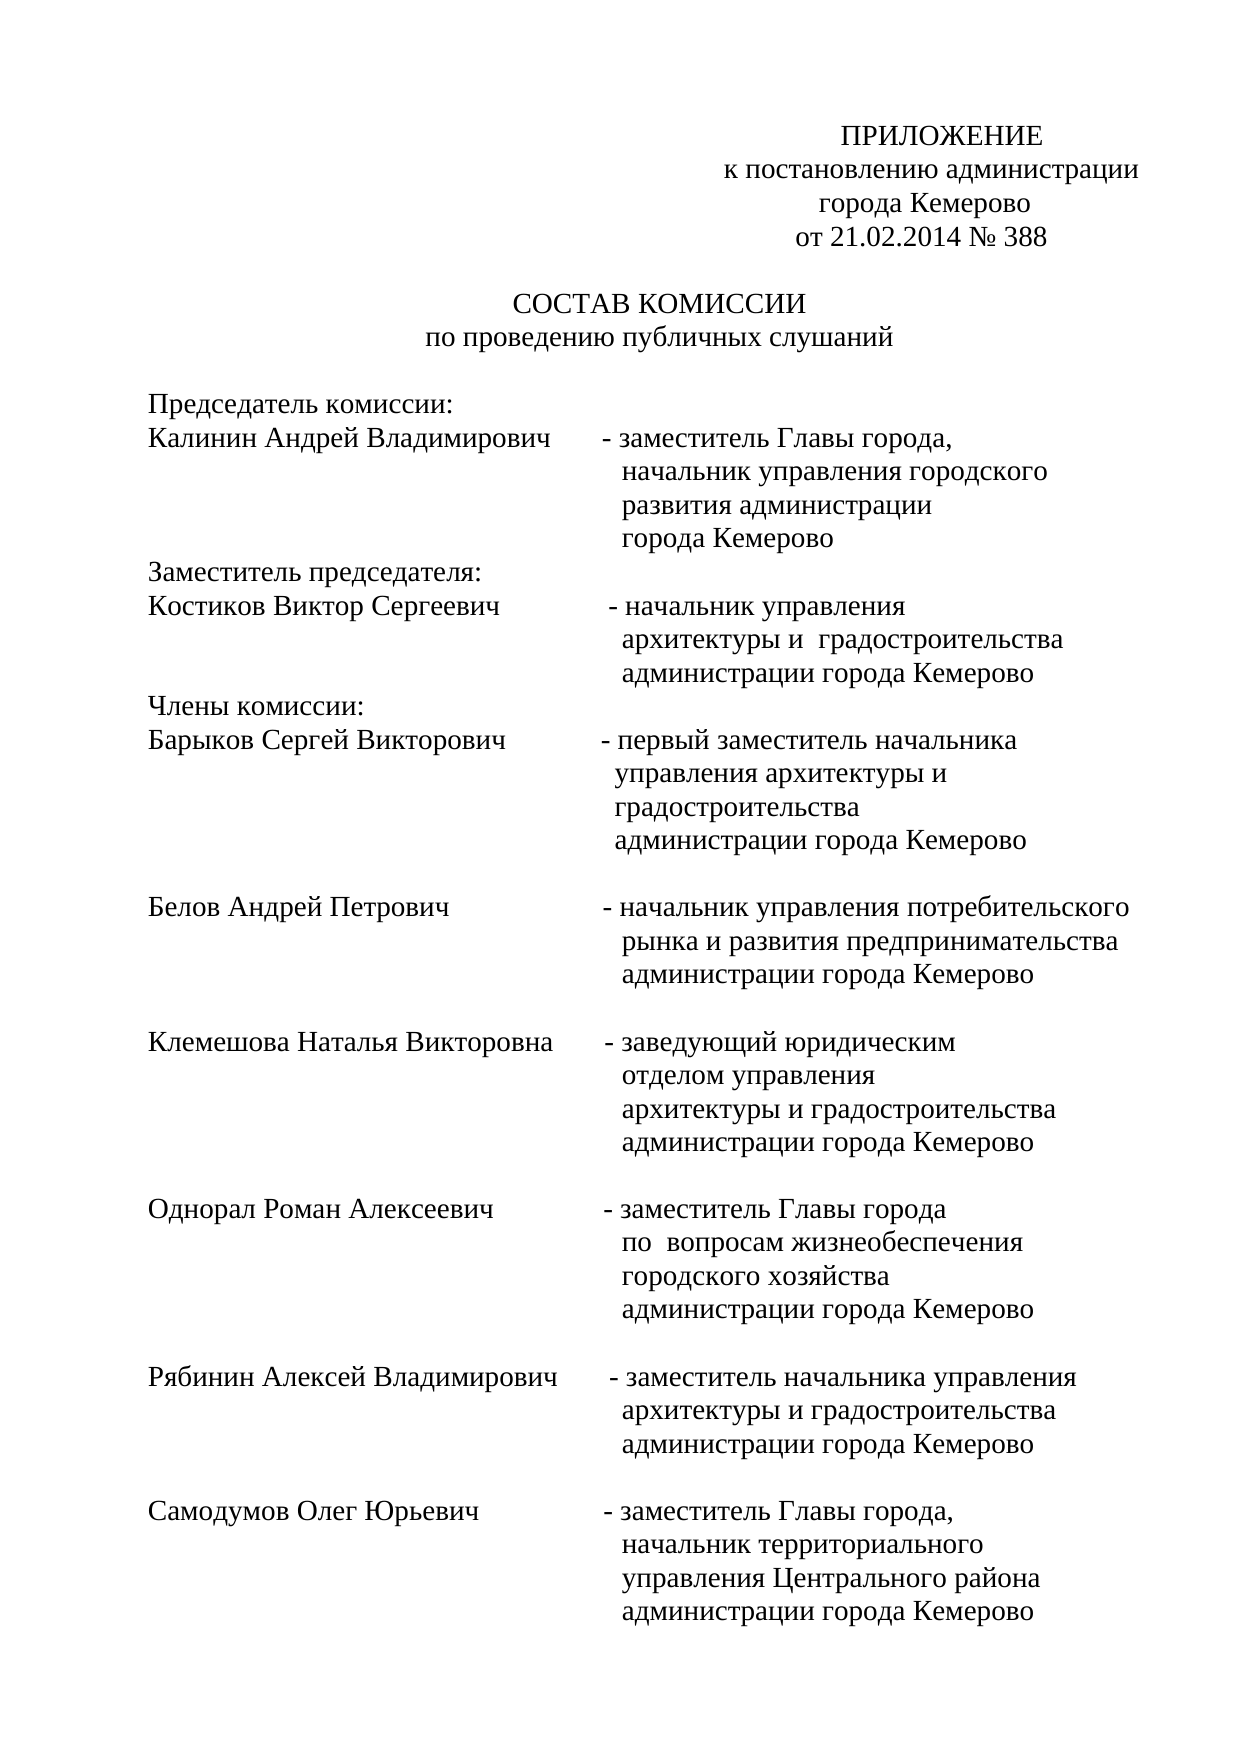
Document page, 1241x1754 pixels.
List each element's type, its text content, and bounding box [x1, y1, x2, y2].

text к постановлению администрации [148, 152, 1152, 185]
text от 21.02.2014 № 388 [664, 219, 1152, 252]
text архитектуры и градостроительства [148, 1091, 1152, 1124]
title Белов Андрей Петрович - начальник управления потребительского [148, 889, 1152, 923]
text развития администрации [148, 487, 1152, 521]
text администрации города Кемерово [148, 822, 1152, 856]
title Члены комиссии: [148, 688, 1152, 722]
text города Кемерово [738, 185, 1152, 219]
text по проведению публичных слушаний [148, 319, 1170, 353]
text городского хозяйства [148, 1258, 1152, 1292]
text администрации города Кемерово [148, 1426, 1152, 1459]
title администрации города Кемерово [148, 655, 1152, 688]
text администрации города Кемерово [148, 1292, 1152, 1325]
text Однорал Роман Алексеевич - заместитель Главы города [148, 1191, 1152, 1224]
text Заместитель председателя: [148, 554, 1152, 588]
text архитектуры и градостроительства [148, 1392, 1152, 1426]
title администрации города Кемерово [148, 957, 1152, 990]
text Калинин Андрей Владимирович - заместитель Главы города, [148, 420, 1152, 453]
text СОСТАВ КОМИССИИ [148, 286, 1170, 319]
text администрации города Кемерово [148, 1124, 1152, 1158]
text управления архитектуры и [148, 755, 1152, 789]
text начальник управления городского [148, 453, 1152, 487]
text отделом управления [148, 1057, 1152, 1091]
text Барыков Сергей Викторович - первый заместитель начальника [148, 722, 1152, 755]
text Клемешова Наталья Викторовна - заведующий юридическим [148, 1024, 1152, 1057]
text по вопросам жизнеобеспечения [148, 1224, 1152, 1258]
text управления Центрального района [148, 1560, 1152, 1593]
text ПРИЛОЖЕНИЕ [148, 118, 1152, 152]
title Рябинин Алексей Владимирович - заместитель начальника управления [148, 1359, 1152, 1392]
title архитектуры и градостроительства [148, 621, 1152, 655]
text Председатель комиссии: [148, 386, 1152, 420]
title Костиков Виктор Сергеевич - начальник управления [148, 588, 1152, 621]
title рынка и развития предпринимательства [148, 923, 1152, 957]
text градостроительства [148, 789, 1152, 822]
text администрации города Кемерово [148, 1593, 1152, 1627]
text Самодумов Олег Юрьевич - заместитель Главы города, [148, 1493, 1152, 1526]
text начальник территориального [148, 1526, 1152, 1560]
text города Кемерово [148, 521, 1152, 554]
